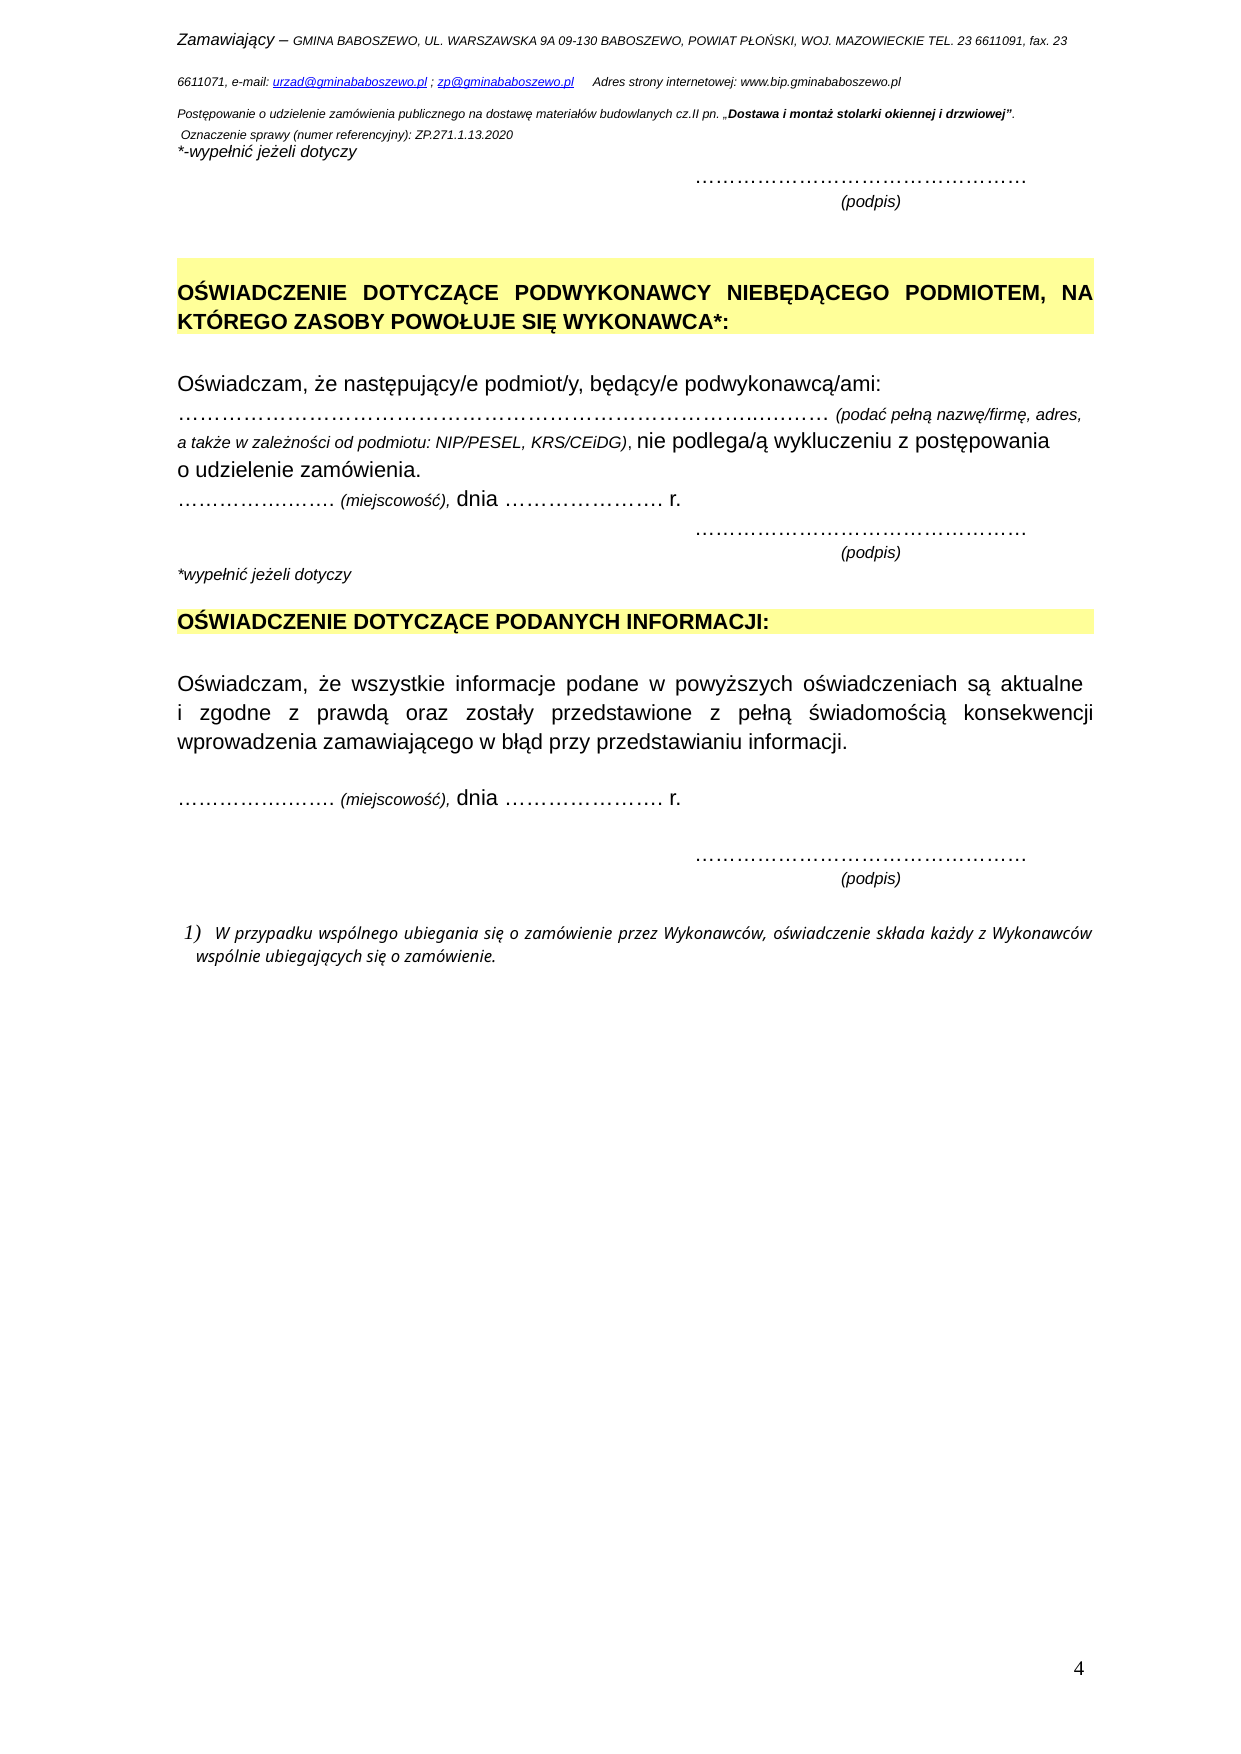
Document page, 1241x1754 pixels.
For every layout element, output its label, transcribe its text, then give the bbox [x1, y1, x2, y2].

text Oświadczam, że następujący/e podmiot/y, będący/e podwykonawcą/ami: ……………………………………………………………………..….…… (podać pełną nazwę/firmę, adres, a także w zależności od podmiotu: NIP/PESEL, KRS/CEiDG), nie podlega/ą wykluczeniu z postępowania o udzielenie zamówienia. [177, 371, 1094, 483]
text (podpis) [767, 192, 1094, 211]
text ………………………………………… [177, 164, 1094, 188]
text ………………………………………… [177, 842, 1094, 866]
text 1) W przypadku wspólnego ubiegania się o zamówienie przez Wykonawców, oświadczenie składa każdy z Wykonawców wspólnie ubiegających się o zamówienie. [177, 920, 1094, 967]
text *wypełnić jeżeli dotyczy [177, 565, 1094, 584]
text OŚWIADCZENIE DOTYCZĄCE PODANYCH INFORMACJI: [177, 609, 1094, 634]
text Oświadczam, że wszystkie informacje podane w powyższych oświadczeniach są aktualne i zgodne z prawdą oraz zostały przedstawione z pełną świadomością konsekwencji wprowadzenia zamawiającego w błąd przy przedstawianiu informacji. [177, 671, 1094, 754]
text ………………………………………… [177, 515, 1094, 539]
text *-wypełnić jeżeli dotyczy [177, 142, 1094, 161]
text …………….……. (miejscowość), dnia …………………. r. [177, 785, 1094, 810]
text (podpis) [767, 543, 1094, 562]
text …………….……. (miejscowość), dnia …………………. r. [177, 486, 1094, 512]
text OŚWIADCZENIE DOTYCZĄCE PODWYKONAWCY NIEBĘDĄCEGO PODMIOTEM, NA KTÓREGO ZASOBY POWOŁUJE SIĘ WYKONAWCA*: [177, 279, 1094, 334]
text (podpis) [767, 869, 1094, 888]
